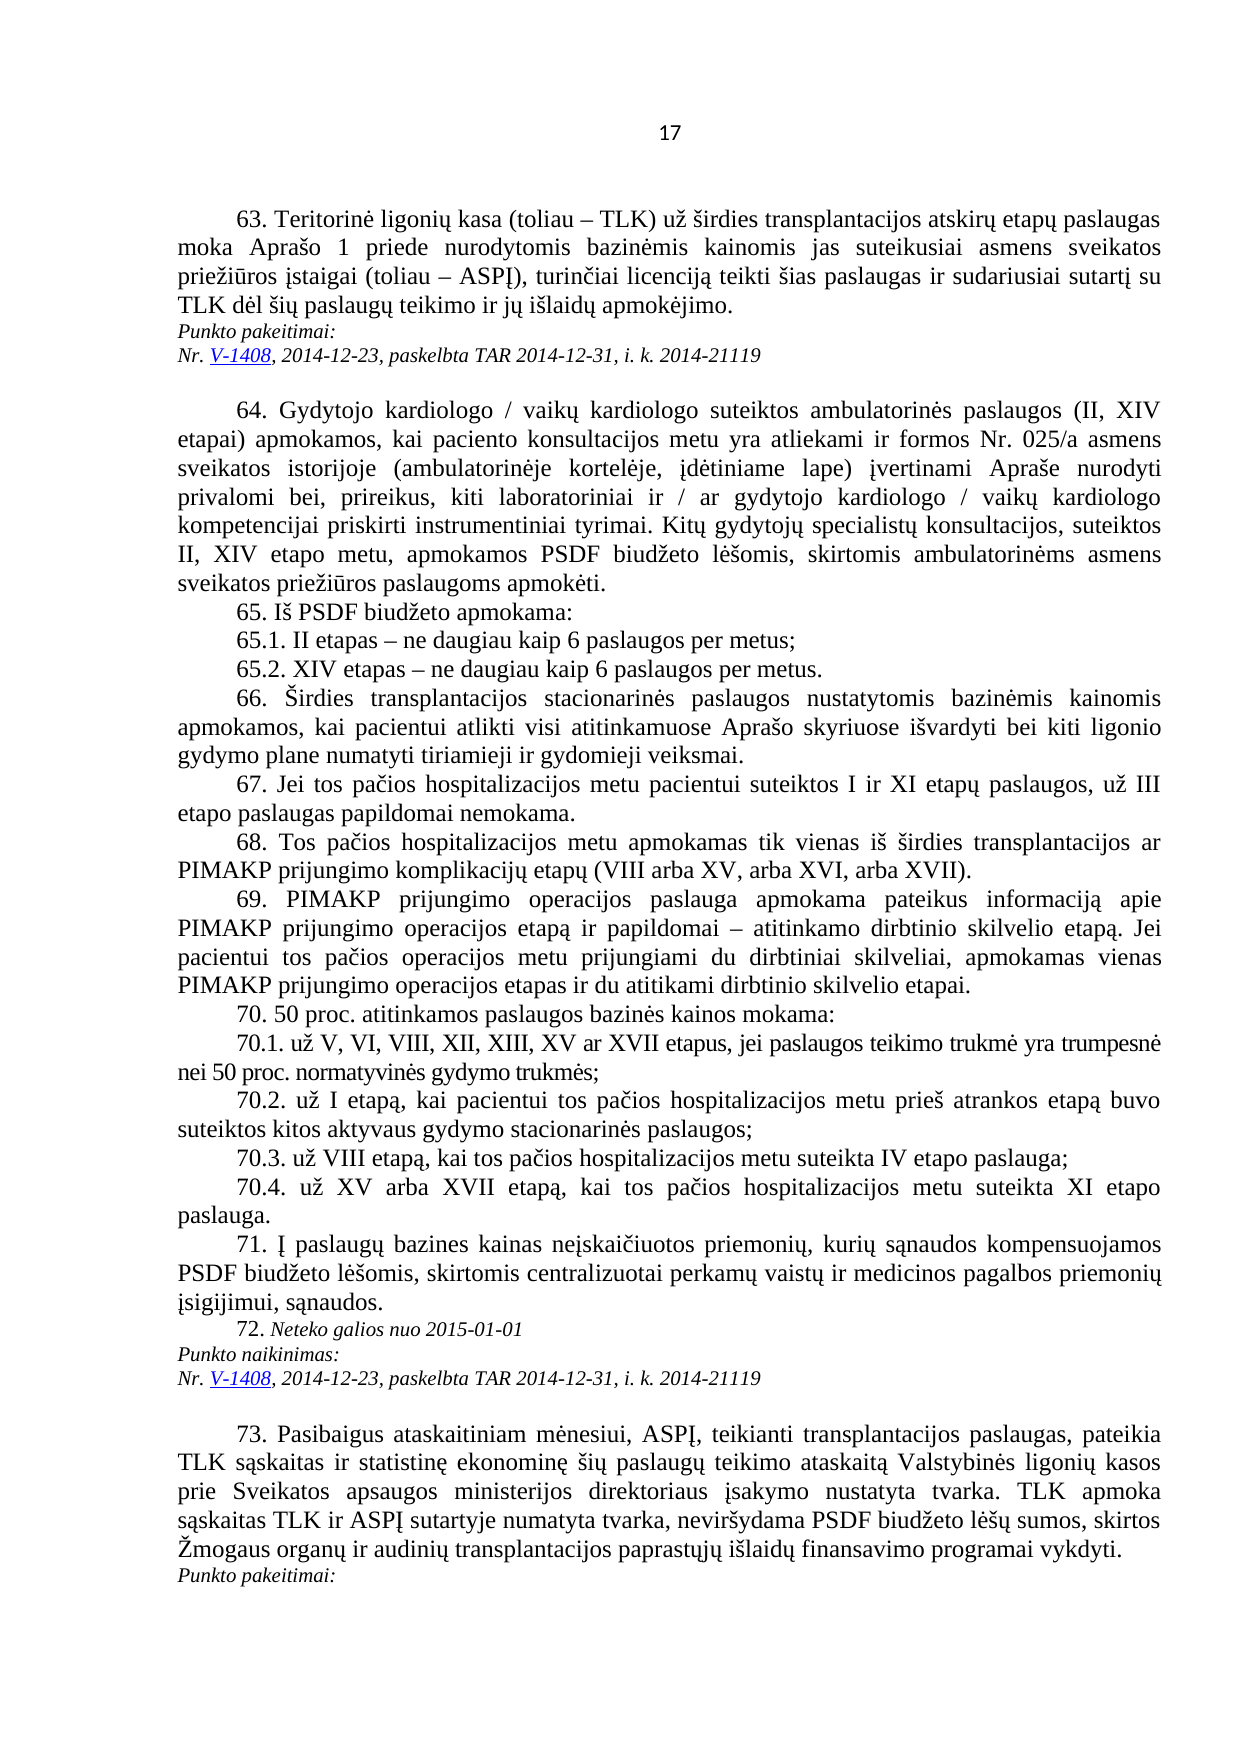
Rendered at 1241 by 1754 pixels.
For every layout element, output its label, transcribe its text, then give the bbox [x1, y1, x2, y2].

text 70.3. už VIII etapą, kai tos pačios hospitalizacijos metu suteikta IV etapo paslauga; [177, 1143, 1162, 1172]
text 68. Tos pačios hospitalizacijos metu apmokamas tik vienas iš širdies transplantacijos ar PIMAKP prijungimo komplikacijų etapų (VIII arba XV, arba XVI, arba XVII). [177, 827, 1162, 884]
text 71. Į paslaugų bazines kainas neįskaičiuotos priemonių, kurių sąnaudos kompensuojamos PSDF biudžeto lėšomis, skirtomis centralizuotai perkamų vaistų ir medicinos pagalbos priemonių įsigijimui, sąnaudos. [177, 1229, 1162, 1316]
text 63. Teritorinė ligonių kasa (toliau – TLK) už širdies transplantacijos atskirų etapų paslaugas moka Aprašo 1 priede nurodytomis bazinėmis kainomis jas suteikusiai asmens sveikatos priežiūros įstaigai (toliau – ASPĮ), turinčiai licenciją teikti šias paslaugas ir sudariusiai sutartį su TLK dėl šių paslaugų teikimo ir jų išlaidų apmokėjimo. [177, 204, 1162, 319]
text 66. Širdies transplantacijos stacionarinės paslaugos nustatytomis bazinėmis kainomis apmokamos, kai pacientui atlikti visi atitinkamuose Aprašo skyriuose išvardyti bei kiti ligonio gydymo plane numatyti tiriamieji ir gydomieji veiksmai. [177, 683, 1162, 769]
text 65. Iš PSDF biudžeto apmokama: [177, 597, 1162, 626]
text 70.4. už XV arba XVII etapą, kai tos pačios hospitalizacijos metu suteikta XI etapo paslauga. [177, 1172, 1162, 1229]
text 70.1. už V, VI, VIII, XII, XIII, XV ar XVII etapus, jei paslaugos teikimo trukmė yra trumpesnė nei 50 proc. normatyvinės gydymo trukmės; [177, 1028, 1162, 1086]
text 70.2. už I etapą, kai pacientui tos pačios hospitalizacijos metu prieš atrankos etapą buvo suteiktos kitos aktyvaus gydymo stacionarinės paslaugos; [177, 1086, 1162, 1143]
text Nr. V-1408, 2014-12-23, paskelbta TAR 2014-12-31, i. k. 2014-21119 [177, 343, 1162, 367]
text Punkto pakeitimai: [177, 319, 1162, 343]
text Punkto naikinimas: [177, 1342, 1162, 1366]
text 65.1. II etapas – ne daugiau kaip 6 paslaugos per metus; [177, 626, 1162, 654]
text 65.2. XIV etapas – ne daugiau kaip 6 paslaugos per metus. [177, 654, 1162, 683]
text 67. Jei tos pačios hospitalizacijos metu pacientui suteiktos I ir XI etapų paslaugos, už III etapo paslaugas papildomai nemokama. [177, 769, 1162, 827]
text Nr. V-1408, 2014-12-23, paskelbta TAR 2014-12-31, i. k. 2014-21119 [177, 1366, 1162, 1390]
text 72. Neteko galios nuo 2015-01-01 [177, 1316, 1162, 1342]
text 70. 50 proc. atitinkamos paslaugos bazinės kainos mokama: [177, 999, 1162, 1028]
text 73. Pasibaigus ataskaitiniam mėnesiui, ASPĮ, teikianti transplantacijos paslaugas, pateikia TLK sąskaitas ir statistinę ekonominę šių paslaugų teikimo ataskaitą Valstybinės ligonių kasos prie Sveikatos apsaugos ministerijos direktoriaus įsakymo nustatyta tvarka. TLK apmoka sąskaitas TLK ir ASPĮ sutartyje numatyta tvarka, neviršydama PSDF biudžeto lėšų sumos, skirtos Žmogaus organų ir audinių transplantacijos paprastųjų išlaidų finansavimo programai vykdyti. [177, 1419, 1162, 1562]
text 64. Gydytojo kardiologo / vaikų kardiologo suteiktos ambulatorinės paslaugos (II, XIV etapai) apmokamos, kai paciento konsultacijos metu yra atliekami ir formos Nr. 025/a asmens sveikatos istorijoje (ambulatorinėje kortelėje, įdėtiniame lape) įvertinami Apraše nurodyti privalomi bei, prireikus, kiti laboratoriniai ir / ar gydytojo kardiologo / vaikų kardiologo kompetencijai priskirti instrumentiniai tyrimai. Kitų gydytojų specialistų konsultacijos, suteiktos II, XIV etapo metu, apmokamos PSDF biudžeto lėšomis, skirtomis ambulatorinėms asmens sveikatos priežiūros paslaugoms apmokėti. [177, 396, 1162, 597]
text 69. PIMAKP prijungimo operacijos paslauga apmokama pateikus informaciją apie PIMAKP prijungimo operacijos etapą ir papildomai – atitinkamo dirbtinio skilvelio etapą. Jei pacientui tos pačios operacijos metu prijungiami du dirbtiniai skilveliai, apmokamas vienas PIMAKP prijungimo operacijos etapas ir du atitikami dirbtinio skilvelio etapai. [177, 884, 1162, 999]
text Punkto pakeitimai: [177, 1562, 1162, 1587]
